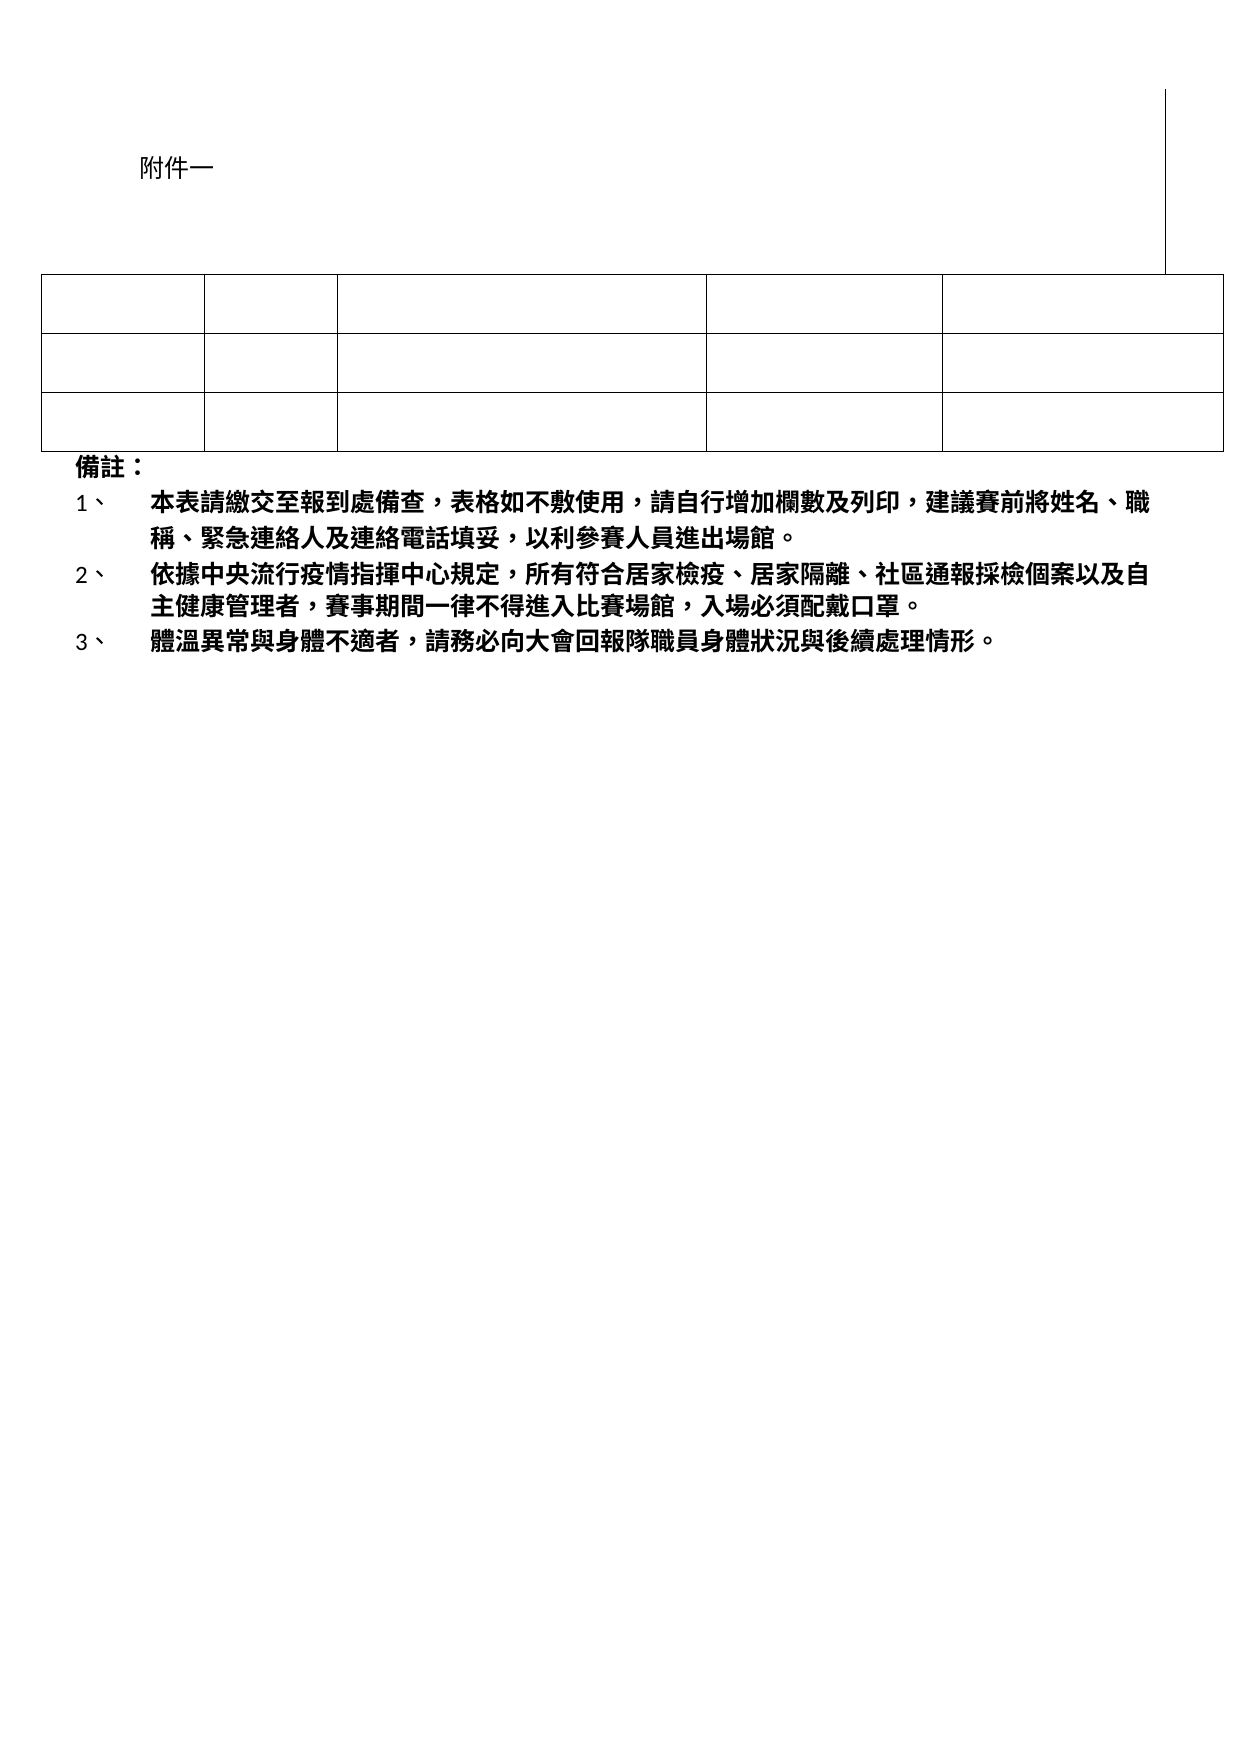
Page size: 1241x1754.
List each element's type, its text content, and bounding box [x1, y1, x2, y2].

table_cell [42, 334, 204, 392]
table_cell [338, 334, 706, 392]
table_cell [42, 275, 204, 333]
table_cell [205, 275, 337, 333]
table_cell [943, 334, 1223, 392]
table_cell [707, 275, 942, 333]
table_cell [707, 334, 942, 392]
table_cell [943, 275, 1223, 333]
table_cell [338, 275, 706, 333]
table_cell [338, 393, 706, 451]
table_cell [707, 393, 942, 451]
list 依據中央流行疫情指揮中心規定，所有符合居家檢疫、居家隔離、社區通報採檢個案以及自主健康管理者，賽事期間一律不得進入比賽場館，入場必須配戴口罩。 [75, 555, 1165, 622]
table_cell [943, 393, 1223, 451]
table_cell [42, 393, 204, 451]
table_cell [205, 393, 337, 451]
list 體溫異常與身體不適者，請務必向大會回報隊職員身體狀況與後續處理情形。 [75, 622, 1165, 658]
list 本表請繳交至報到處備查，表格如不敷使用，請自行增加欄數及列印，建議賽前將姓名、職稱、緊急連絡人及連絡電話填妥，以利參賽人員進出場館。 [75, 482, 1165, 555]
text 備註： [75, 452, 1165, 482]
table_cell [205, 334, 337, 392]
